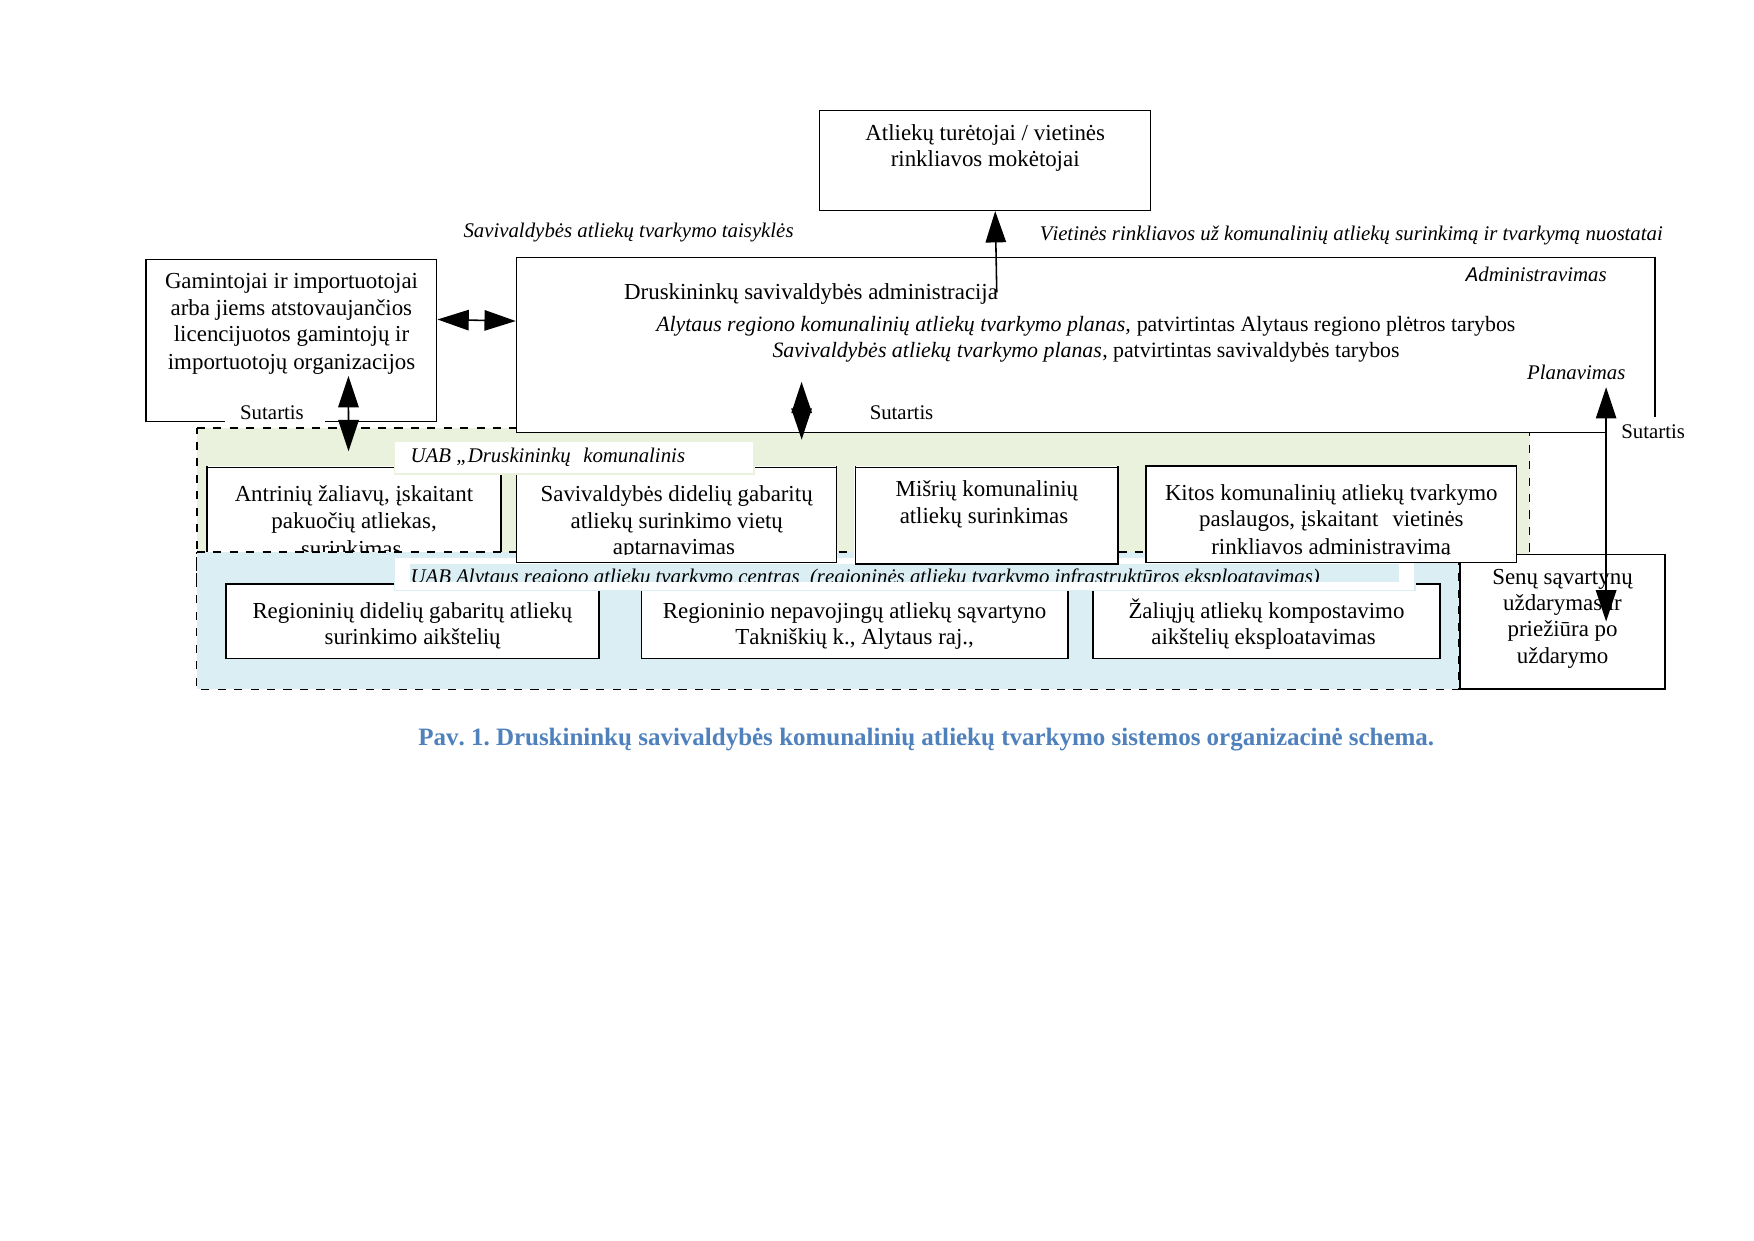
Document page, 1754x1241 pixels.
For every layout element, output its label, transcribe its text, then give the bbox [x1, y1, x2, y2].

text Mišrių komunalinių atliekų surinkimas [871, 476, 1102, 528]
text Gamintojai ir importuotojai arba jiems atstovaujančios licencijuotos gamintojų ir importuotojų organizacijos [162, 267, 421, 375]
text Vietinės rinkliavos už komunalinių atliekų surinkimą ir tvarkymą nuostatai [1039, 220, 1666, 244]
text Regioninio nepavojingų atliekų sąvartyno Takniškių k., Alytaus raj., eksploatavimas [657, 597, 1052, 650]
text Sutartis [1621, 419, 1691, 440]
text UAB „Druskininkų komunalinis ūkis“ [410, 443, 738, 466]
text UAB Alytaus regiono atliekų tvarkymo centras (regioninės atliekų tvarkymo infrastruktūros eksploatavimas) [410, 564, 1399, 582]
text Sutartis [240, 400, 310, 419]
text Druskininkų savivaldybės administracija [532, 278, 1639, 304]
text Regioninių didelių gabaritų atliekų surinkimo aikštelių eksploatavimas [241, 597, 583, 650]
text Antrinių žaliavų, įskaitant pakuočių atliekas, surinkimas [223, 480, 485, 552]
text Kitos komunalinių atliekų tvarkymo paslaugos, įskaitant vietinės rinkliavos administravimą [1162, 479, 1501, 554]
text Savivaldybės didelių gabaritų atliekų surinkimo vietų aptarnavimas [532, 480, 821, 554]
text Senų sąvartynų uždarymas ir priežiūra po uždarymo [1476, 563, 1649, 668]
text Pav. 1. Druskininkų savivaldybės komunalinių atliekų tvarkymo sistemos organizacinė schema. [225, 722, 1628, 751]
text Planavimas [1474, 360, 1627, 384]
text Savivaldybės atliekų tvarkymo taisyklės [463, 218, 939, 242]
text Administravimas [1456, 262, 1608, 287]
text Atliekų turėtojai / vietinės rinkliavos mokėtojai [835, 119, 1135, 171]
text Žaliųjų atliekų kompostavimo aikštelių eksploatavimas [1109, 597, 1424, 649]
text Sutartis [869, 400, 939, 419]
text Savivaldybės atliekų tvarkymo planas, patvirtintas savivaldybės tarybos [532, 337, 1639, 362]
text Alytaus regiono komunalinių atliekų tvarkymo planas, patvirtintas Alytaus regiono plėtros tarybos [532, 311, 1639, 337]
